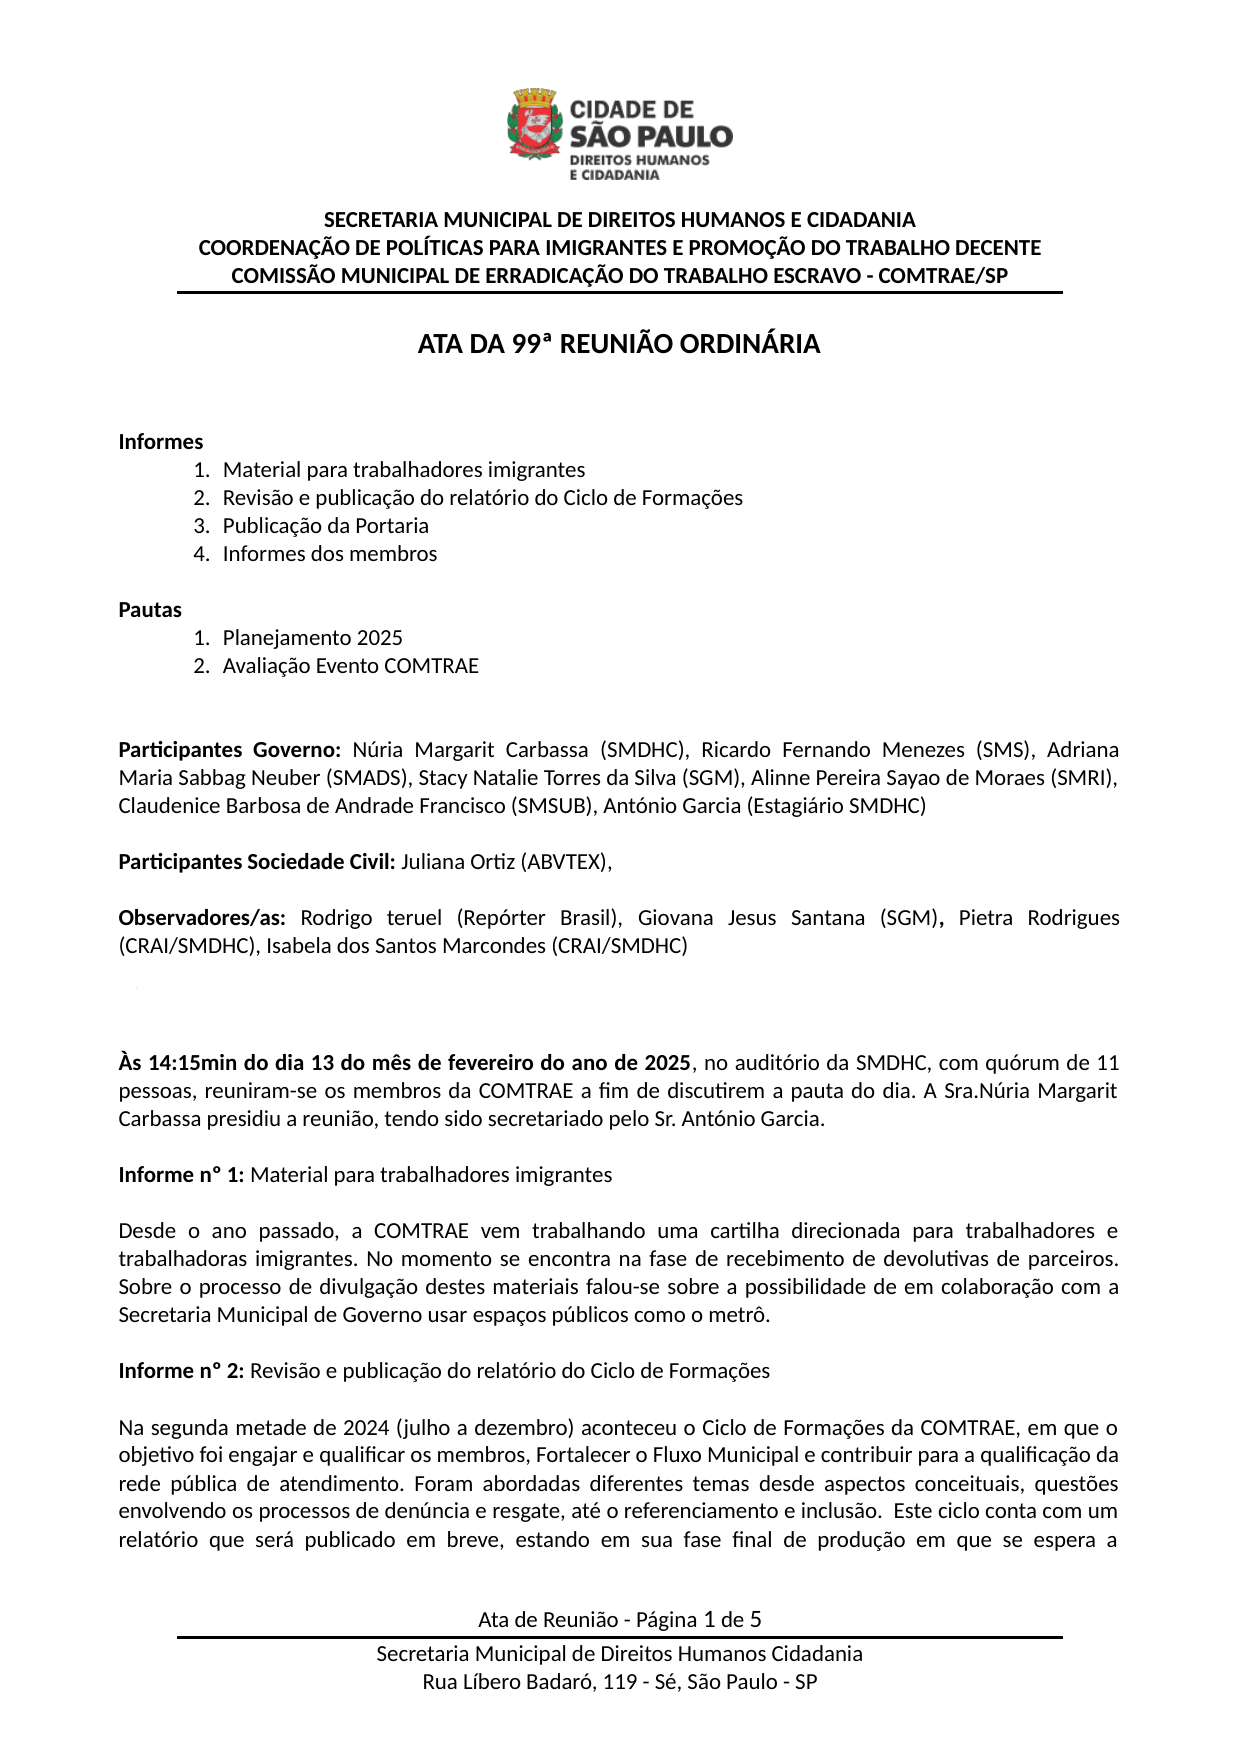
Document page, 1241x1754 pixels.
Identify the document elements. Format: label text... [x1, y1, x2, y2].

text Informes [118, 427, 1120, 455]
text Desde o ano passado, a COMTRAE vem trabalhando uma cartilha direcionada para trabalhadores e trabalhadoras imigrantes. No momento se encontra na fase de recebimento de devolutivas de parceiros. Sobre o processo de divulgação destes materiais falou-se sobre a possibilidade de em colaboração com a Secretaria Municipal de Governo usar espaços públicos como o metrô. [118, 1216, 1120, 1328]
text Participantes Governo: Núria Margarit Carbassa (SMDHC), Ricardo Fernando Menezes (SMS), Adriana Maria Sabbag Neuber (SMADS), Stacy Natalie Torres da Silva (SGM), Alinne Pereira Sayao de Moraes (SMRI), Claudenice Barbosa de Andrade Francisco (SMSUB), António Garcia (Estagiário SMDHC) [118, 735, 1120, 819]
picture [507, 88, 733, 180]
list Planejamento 2025 [193, 623, 1120, 651]
list Revisão e publicação do relatório do Ciclo de Formações [193, 483, 1120, 511]
list Publicação da Portaria [193, 511, 1120, 539]
text Informe nº 2: Revisão e publicação do relatório do Ciclo de Formações [118, 1357, 1120, 1384]
list Informes dos membros [193, 539, 1120, 567]
text Participantes Sociedade Civil: Juliana Ortiz (ABVTEX), [118, 847, 1120, 875]
list Avaliação Evento COMTRAE [193, 651, 1120, 679]
text Às 14:15min do dia 13 do mês de fevereiro do ano de 2025, no auditório da SMDHC, com quórum de 11 pessoas, reuniram-se os membros da COMTRAE a fim de discutirem a pauta do dia. A Sra.Núria Margarit Carbassa presidiu a reunião, tendo sido secretariado pelo Sr. António Garcia. [118, 1048, 1120, 1132]
text Pautas [118, 595, 1120, 623]
text ATA DA 99ª REUNIÃO ORDINÁRIA [118, 325, 1120, 361]
text Na segunda metade de 2024 (julho a dezembro) aconteceu o Ciclo de Formações da COMTRAE, em que o objetivo foi engajar e qualificar os membros, Fortalecer o Fluxo Municipal e contribuir para a qualificação da rede pública de atendimento. Foram abordadas diferentes temas desde aspectos conceituais, questões envolvendo os processos de denúncia e resgate, até o referenciamento e inclusão. Este ciclo conta com um relatório que será publicado em breve, estando em sua fase final de produção em que se espera a [118, 1413, 1120, 1553]
text Informe nº 1: Material para trabalhadores imigrantes [118, 1160, 1120, 1188]
text Observadores/as: Rodrigo teruel (Repórter Brasil), Giovana Jesus Santana (SGM), Pietra Rodrigues (CRAI/SMDHC), Isabela dos Santos Marcondes (CRAI/SMDHC) [118, 903, 1120, 959]
list Material para trabalhadores imigrantes [193, 455, 1120, 483]
